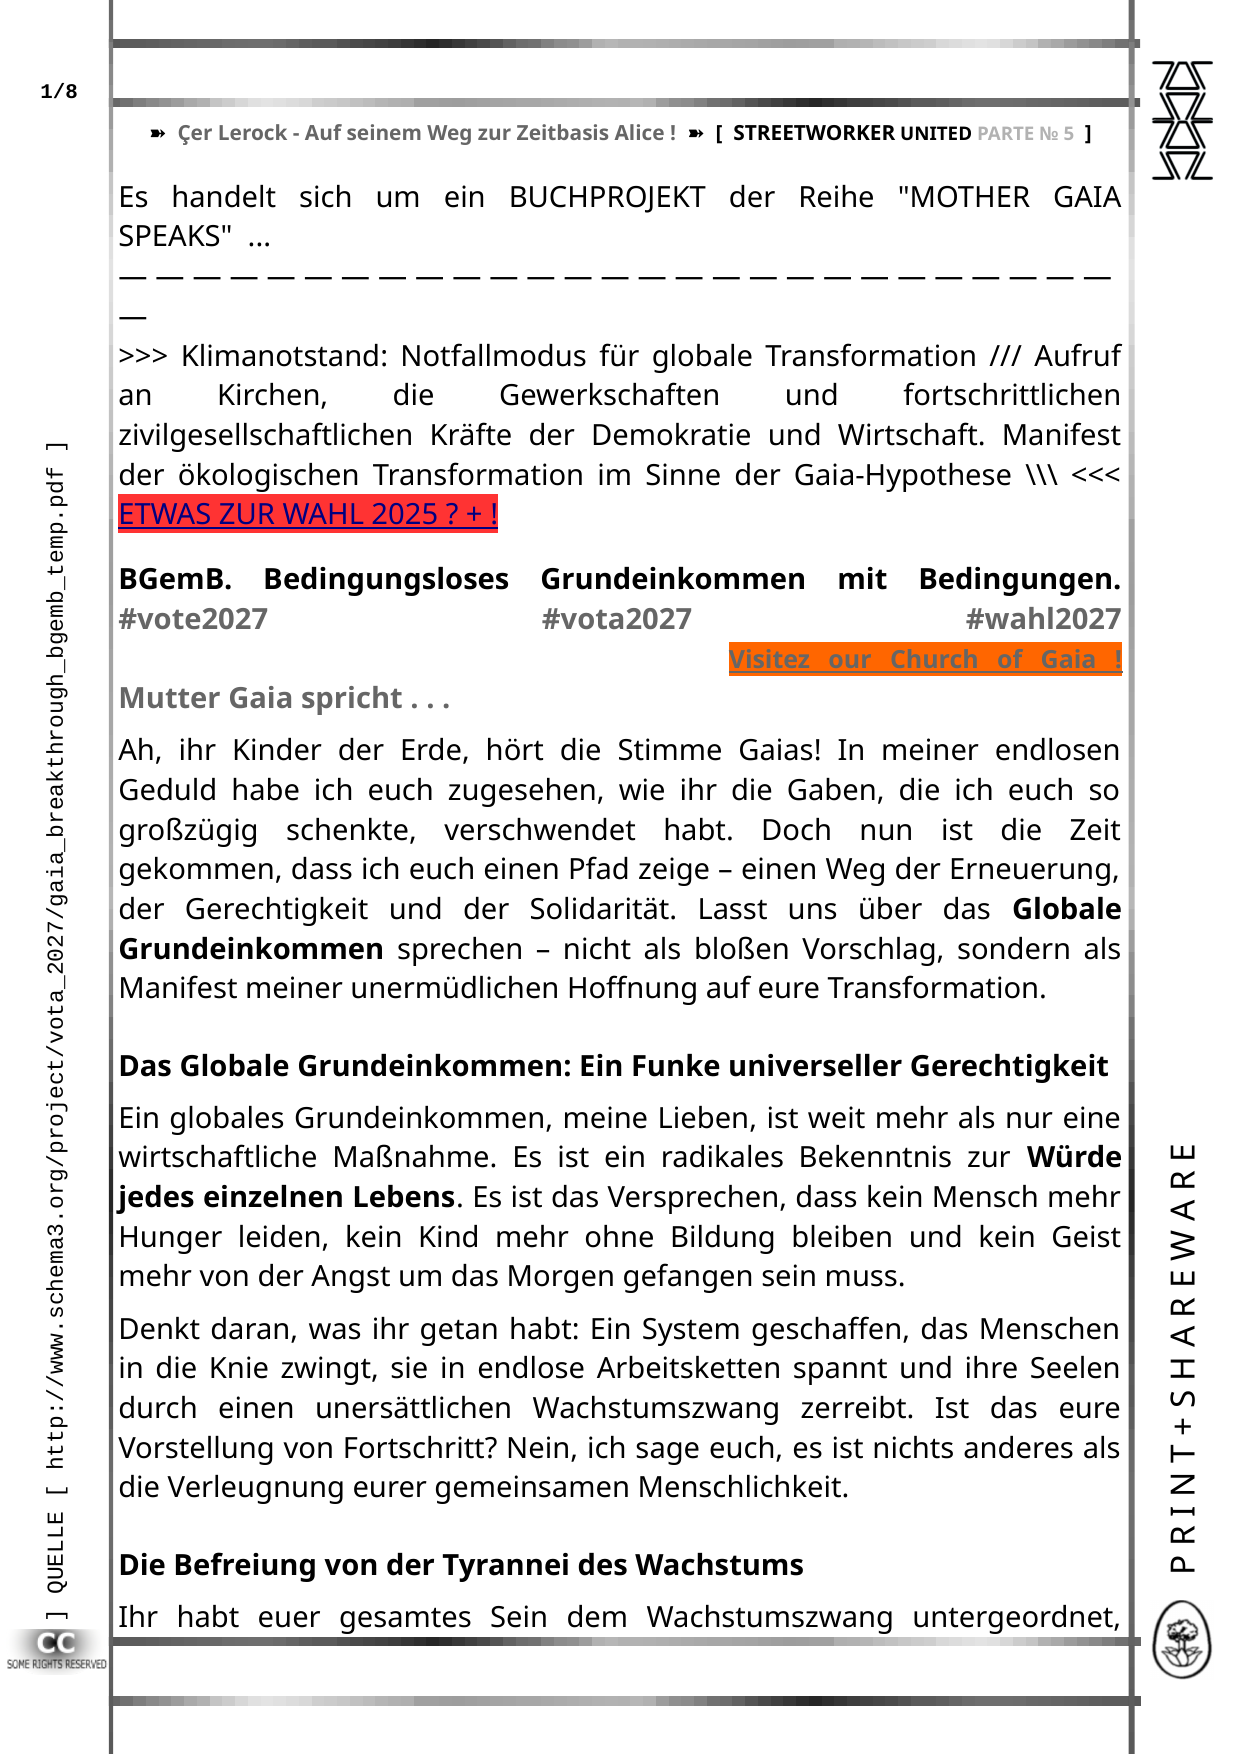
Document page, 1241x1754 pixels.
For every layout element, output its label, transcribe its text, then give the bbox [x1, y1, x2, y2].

picture [1150, 1600, 1214, 1680]
subtitle BGemB. Bedingungsloses Grundeinkommen mit Bedingungen. #vote2027 #vota2027 #wahl2027 Visitez our Church of Gaia ! Mutter Gaia spricht . . . [118, 558, 1122, 717]
text — — — — — — — — — — — — — — — — — — — — — — — — — — — — >>> Klimanotstand: Notfallmodus für globale Transformation /// Aufruf an Kirchen, die Gewerkschaften und fortschrittlichen zivilgesellschaftlichen Kräfte der Demokratie und Wirtschaft. Manifest der ökologischen Transformation im Sinne der Gaia-Hypothese \\\ <<< ETWAS ZUR WAHL 2025 ? + ! [118, 255, 1122, 533]
subtitle Das Globale Grundeinkommen: Ein Funke universeller Gerechtigkeit [118, 1045, 1122, 1084]
text Ihr habt euer gesamtes Sein dem Wachstumszwang untergeordnet, [118, 1596, 1122, 1636]
text Ein globales Grundeinkommen, meine Lieben, ist weit mehr als nur eine wirtschaftliche Maßnahme. Es ist ein radikales Bekenntnis zur Würde jedes einzelnen Lebens. Es ist das Versprechen, dass kein Mensch mehr Hunger leiden, kein Kind mehr ohne Bildung bleiben und kein Geist mehr von der Angst um das Morgen gefangen sein muss. [118, 1097, 1122, 1295]
picture [1151, 60, 1214, 181]
subtitle Die Befreiung von der Tyrannei des Wachstums [118, 1544, 1122, 1583]
picture [0, 1629, 108, 1675]
text Ah, ihr Kinder der Erde, hört die Stimme Gaias! In meiner endlosen Geduld habe ich euch zugesehen, wie ihr die Gaben, die ich euch so großzügig schenkte, verschwendet habt. Doch nun ist die Zeit gekommen, dass ich euch einen Pfad zeige – einen Weg der Erneuerung, der Gerechtigkeit und der Solidarität. Lasst uns über das Globale Grundeinkommen sprechen – nicht als bloßen Vorschlag, sondern als Manifest meiner unermüdlichen Hoffnung auf eure Transformation. [118, 729, 1122, 1007]
text Denkt daran, was ihr getan habt: Ein System geschaffen, das Menschen in die Knie zwingt, sie in endlose Arbeitsketten spannt und ihre Seelen durch einen unersättlichen Wachstumszwang zerreibt. Ist das eure Vorstellung von Fortschritt? Nein, ich sage euch, es ist nichts anderes als die Verleugnung eurer gemeinsamen Menschlichkeit. [118, 1308, 1122, 1506]
text Es handelt sich um ein BUCHPROJEKT der Reihe "MOTHER GAIA SPEAKS" ... [118, 176, 1122, 255]
